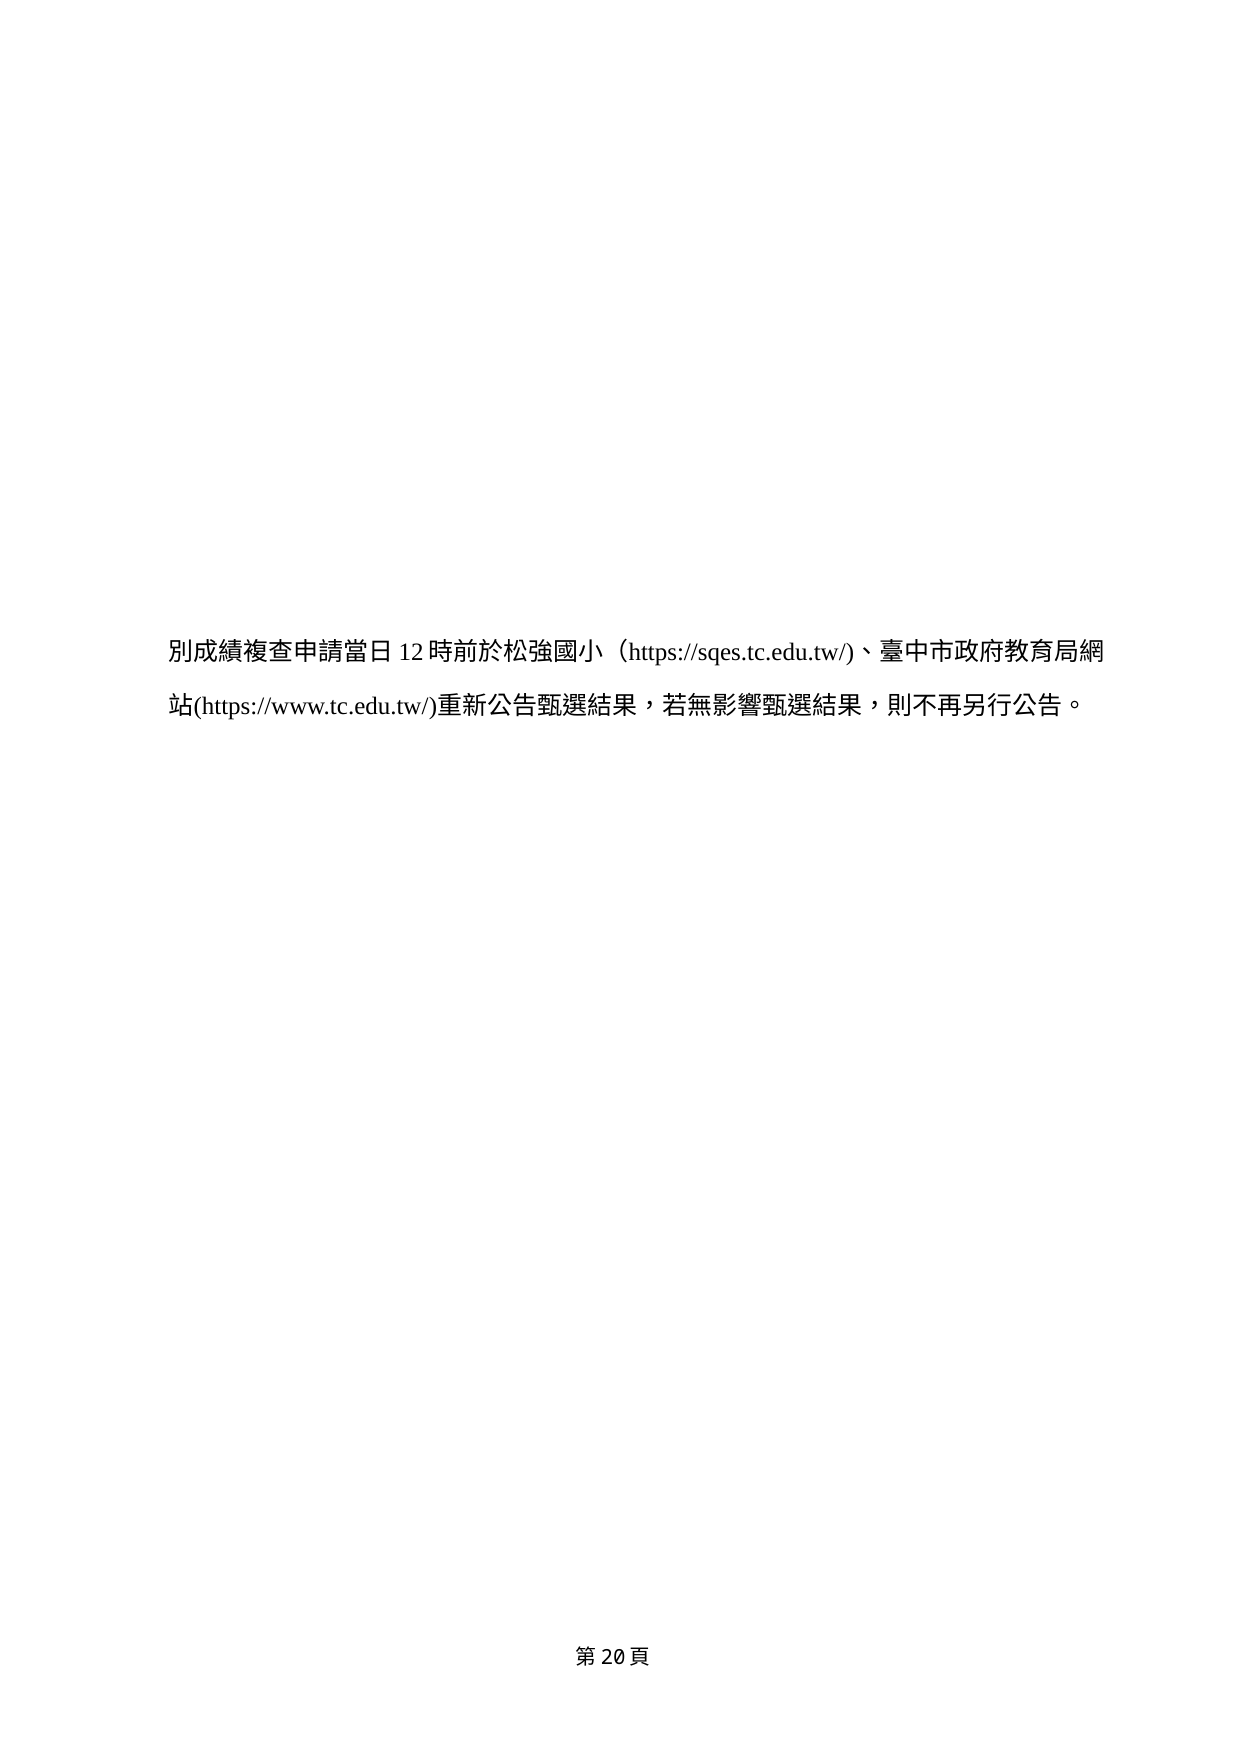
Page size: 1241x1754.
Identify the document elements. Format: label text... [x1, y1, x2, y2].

list 別成績複查申請當日12時前於松強國小（https://sqes.tc.edu.tw/)、臺中市政府教育局網站(https://www.tc.edu.tw/)重新公告甄選結果，若無影響甄選結果，則不再另行公告。 [118, 631, 1107, 722]
